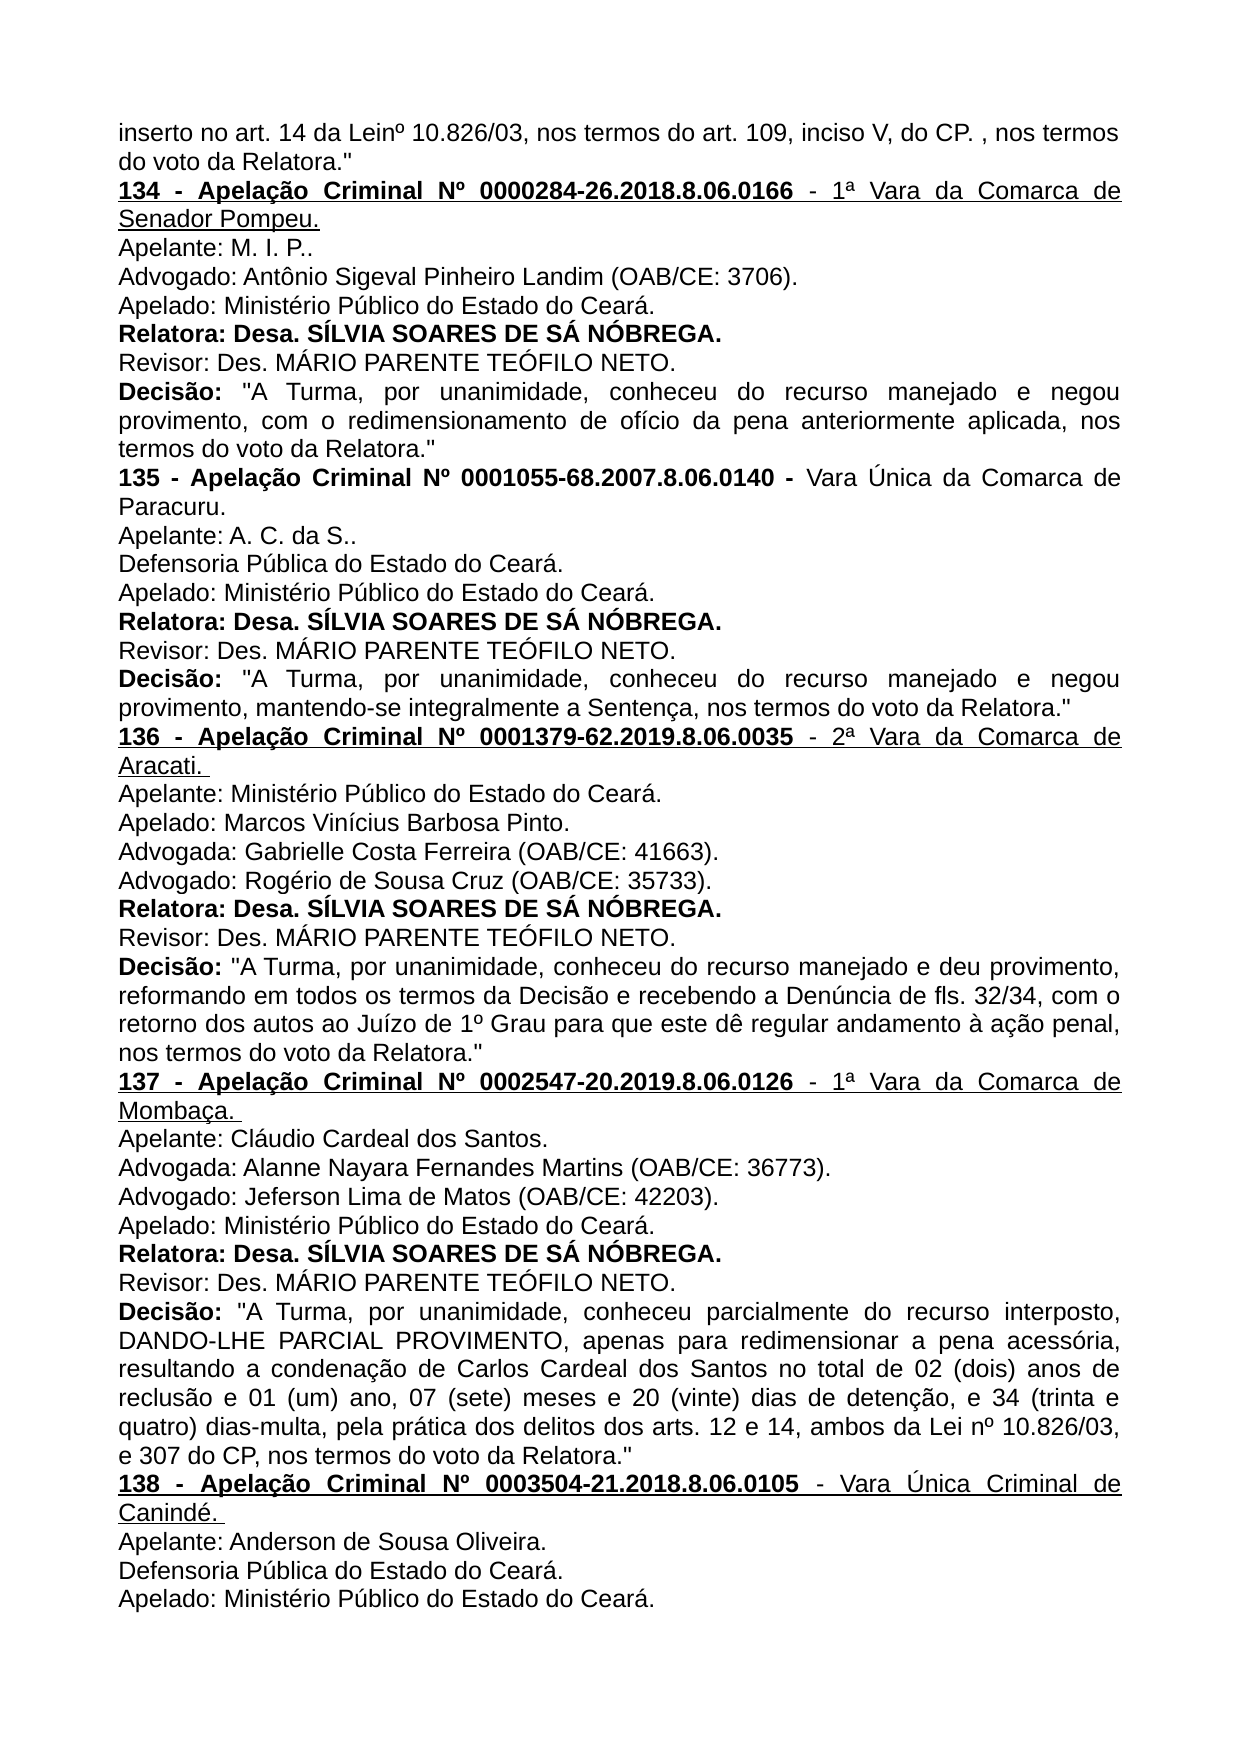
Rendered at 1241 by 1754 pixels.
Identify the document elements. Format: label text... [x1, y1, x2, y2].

text Revisor: Des. MÁRIO PARENTE TEÓFILO NETO. [118, 636, 1122, 664]
text Relatora: Desa. SÍLVIA SOARES DE SÁ NÓBREGA. [118, 607, 1122, 636]
text Apelante: Ministério Público do Estado do Ceará. [118, 779, 1122, 808]
text Revisor: Des. MÁRIO PARENTE TEÓFILO NETO. [118, 923, 1122, 952]
text Decisão: "A Turma, por unanimidade, conheceu do recurso manejado e negou provimento, com o redimensionamento de ofício da pena anteriormente aplicada, nos termos do voto da Relatora." [118, 377, 1122, 463]
text Revisor: Des. MÁRIO PARENTE TEÓFILO NETO. [118, 1268, 1122, 1297]
text Relatora: Desa. SÍLVIA SOARES DE SÁ NÓBREGA. [118, 319, 1122, 348]
text Decisão: "A Turma, por unanimidade, conheceu do recurso manejado e negou provimento, mantendo-se integralmente a Sentença, nos termos do voto da Relatora." [118, 664, 1122, 722]
text inserto no art. 14 da Leinº 10.826/03, nos termos do art. 109, inciso V, do CP. , nos termos do voto da Relatora." [118, 118, 1122, 176]
text 136 - Apelação Criminal Nº 0001379-62.2019.8.06.0035 - 2ª Vara da Comarca de [118, 722, 1122, 747]
text Defensoria Pública do Estado do Ceará. [118, 549, 1122, 578]
text Apelante: Cláudio Cardeal dos Santos. [118, 1124, 1122, 1153]
text Mombaça. [118, 1093, 1122, 1124]
text Apelado: Ministério Público do Estado do Ceará. [118, 291, 1122, 319]
text Senador Pompeu. [118, 202, 1122, 233]
text 135 - Apelação Criminal Nº 0001055-68.2007.8.06.0140 - Vara Única da Comarca de Paracuru. [118, 463, 1122, 521]
text Apelado: Ministério Público do Estado do Ceará. [118, 1584, 1122, 1613]
text Apelado: Ministério Público do Estado do Ceará. [118, 1211, 1122, 1239]
text Revisor: Des. MÁRIO PARENTE TEÓFILO NETO. [118, 348, 1122, 377]
text Apelado: Marcos Vinícius Barbosa Pinto. [118, 808, 1122, 837]
text 137 - Apelação Criminal Nº 0002547-20.2019.8.06.0126 - 1ª Vara da Comarca de [118, 1067, 1122, 1092]
text Canindé. [118, 1496, 1122, 1527]
text Aracati. [118, 748, 1122, 779]
text Relatora: Desa. SÍLVIA SOARES DE SÁ NÓBREGA. [118, 1239, 1122, 1268]
text Decisão: "A Turma, por unanimidade, conheceu do recurso manejado e deu provimento, reformando em todos os termos da Decisão e recebendo a Denúncia de fls. 32/34, com o retorno dos autos ao Juízo de 1º Grau para que este dê regular andamento à ação penal, nos termos do voto da Relatora." [118, 952, 1122, 1067]
text Apelado: Ministério Público do Estado do Ceará. [118, 578, 1122, 607]
text Apelante: Anderson de Sousa Oliveira. [118, 1527, 1122, 1556]
text Advogado: Jeferson Lima de Matos (OAB/CE: 42203). [118, 1182, 1122, 1211]
text Defensoria Pública do Estado do Ceará. [118, 1556, 1122, 1584]
text Advogado: Rogério de Sousa Cruz (OAB/CE: 35733). [118, 866, 1122, 894]
text Apelante: A. C. da S.. [118, 521, 1122, 549]
text Relatora: Desa. SÍLVIA SOARES DE SÁ NÓBREGA. [118, 894, 1122, 923]
text 138 - Apelação Criminal Nº 0003504-21.2018.8.06.0105 - Vara Única Criminal de [118, 1469, 1122, 1494]
text Apelante: M. I. P.. [118, 233, 1122, 262]
text Advogada: Gabrielle Costa Ferreira (OAB/CE: 41663). [118, 837, 1122, 866]
text Advogado: Antônio Sigeval Pinheiro Landim (OAB/CE: 3706). [118, 262, 1122, 291]
text Advogada: Alanne Nayara Fernandes Martins (OAB/CE: 36773). [118, 1153, 1122, 1182]
text Decisão: "A Turma, por unanimidade, conheceu parcialmente do recurso interposto, DANDO-LHE PARCIAL PROVIMENTO, apenas para redimensionar a pena acessória, resultando a condenação de Carlos Cardeal dos Santos no total de 02 (dois) anos de reclusão e 01 (um) ano, 07 (sete) meses e 20 (vinte) dias de detenção, e 34 (trinta e quatro) dias-multa, pela prática dos delitos dos arts. 12 e 14, ambos da Lei nº 10.826/03, e 307 do CP, nos termos do voto da Relatora." [118, 1297, 1122, 1469]
text 134 - Apelação Criminal Nº 0000284-26.2018.8.06.0166 - 1ª Vara da Comarca de [118, 176, 1122, 201]
